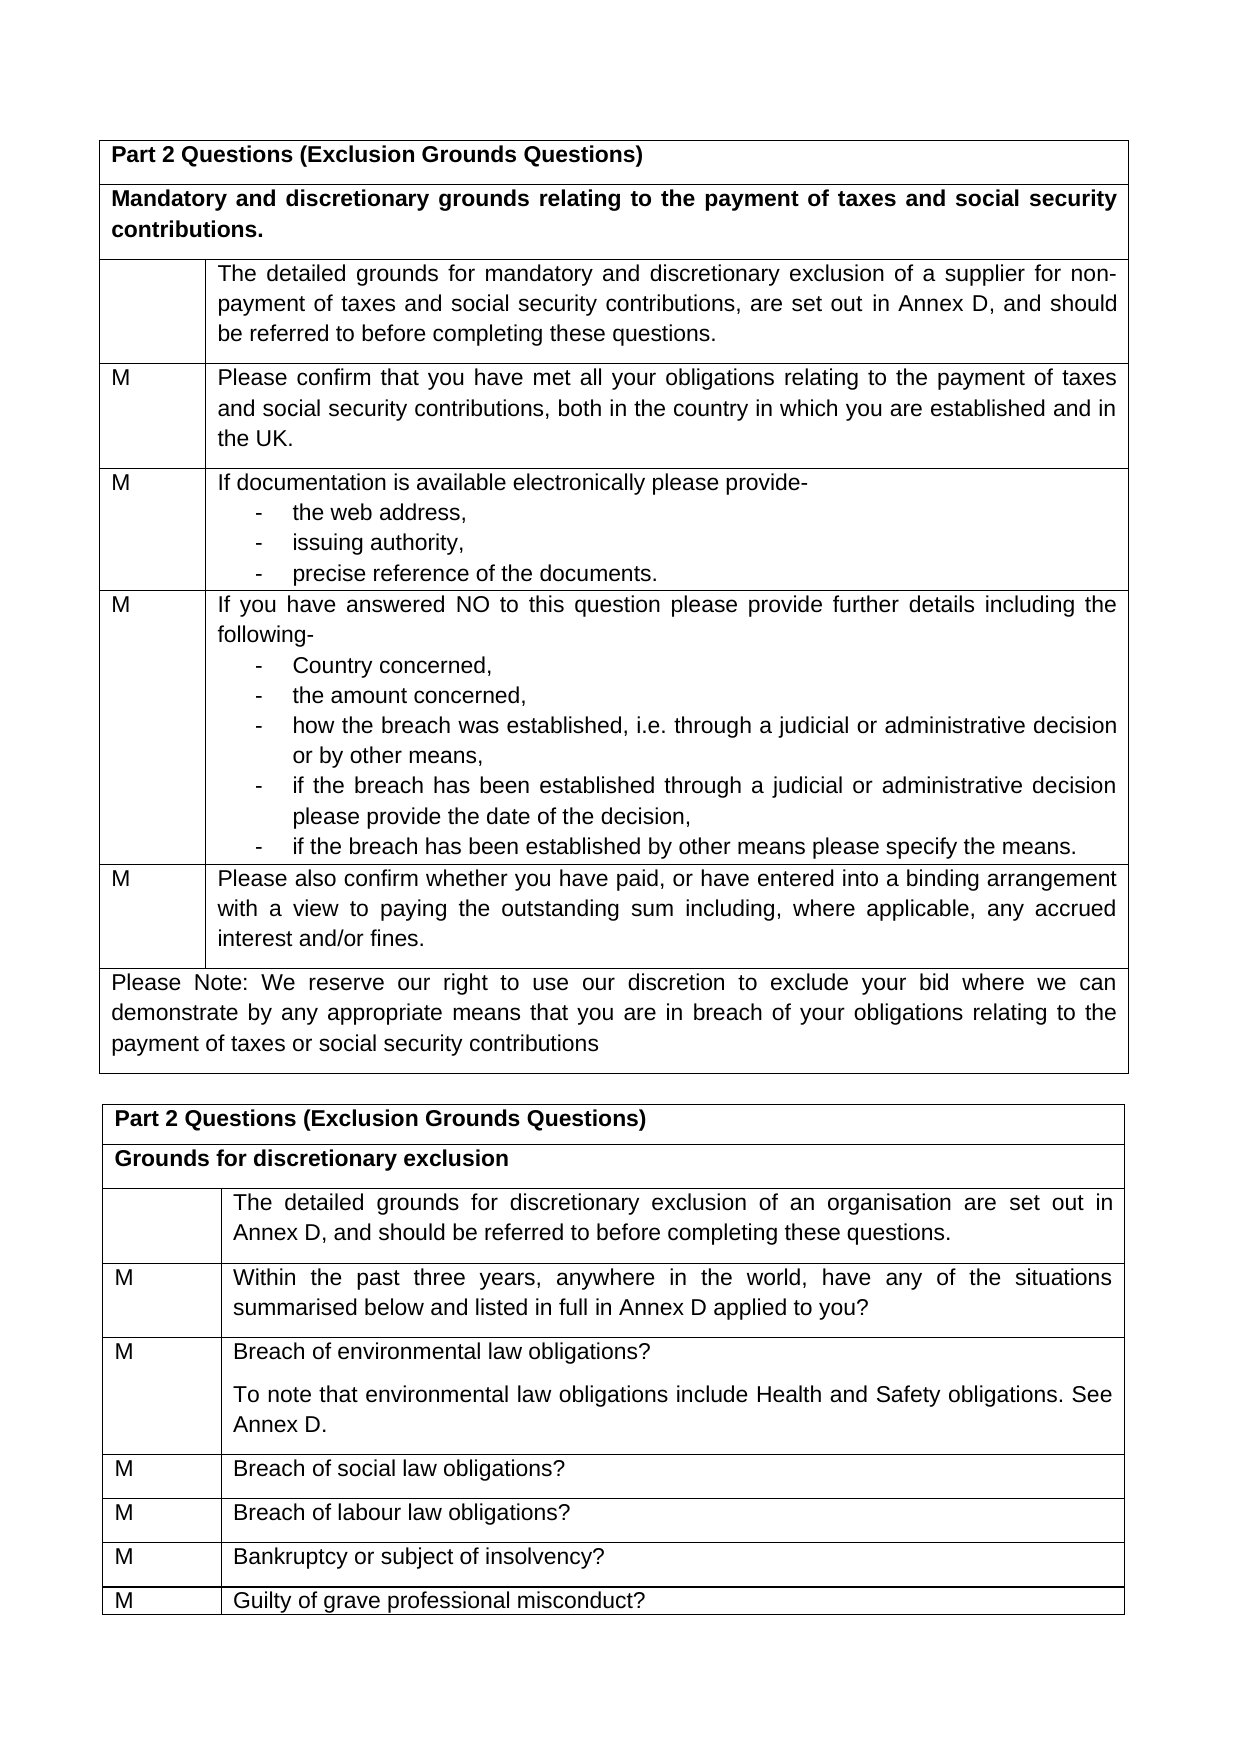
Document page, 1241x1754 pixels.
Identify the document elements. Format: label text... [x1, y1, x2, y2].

table_cell M [100, 364, 205, 468]
table_cell M [103, 1543, 221, 1586]
table_header Part 2 Questions (Exclusion Grounds Questions) [100, 141, 1128, 184]
table_cell [100, 260, 205, 363]
table_cell Breach of labour law obligations? [222, 1499, 1124, 1542]
table_cell Please Note: We reserve our right to use our discretion to exclude your bid where we can demonstrate by any appropriate means that you are in breach of your obligations relating to the payment of taxes or social security contributions [100, 969, 1128, 1073]
table_cell Within the past three years, anywhere in the world, have any of the situations summarised below and listed in full in Annex D applied to you? [222, 1264, 1124, 1337]
table_cell Breach of environmental law obligations? To note that environmental law obligations include Health and Safety obligations. See Annex D. [222, 1338, 1124, 1454]
table_cell If documentation is available electronically please provide- the web address, issuing authority, precise reference of the documents. [206, 469, 1128, 590]
table_cell Breach of social law obligations? [222, 1455, 1124, 1498]
table_cell M [100, 865, 205, 968]
table_cell M [103, 1455, 221, 1498]
table_cell Mandatory and discretionary grounds relating to the payment of taxes and social security contributions. [100, 185, 1128, 259]
table_cell M [100, 591, 205, 863]
table_cell The detailed grounds for discretionary exclusion of an organisation are set out in Annex D, and should be referred to before completing these questions. [222, 1189, 1124, 1262]
table_cell M [103, 1588, 221, 1614]
table_cell M [100, 469, 205, 590]
table_cell Please confirm that you have met all your obligations relating to the payment of taxes and social security contributions, both in the country in which you are established and in the UK. [206, 364, 1128, 468]
table_cell Grounds for discretionary exclusion [103, 1145, 1124, 1188]
table_cell M [103, 1499, 221, 1542]
table_cell The detailed grounds for mandatory and discretionary exclusion of a supplier for non-payment of taxes and social security contributions, are set out in Annex D, and should be referred to before completing these questions. [206, 260, 1128, 363]
table_cell M [103, 1338, 221, 1454]
table_cell Please also confirm whether you have paid, or have entered into a binding arrangement with a view to paying the outstanding sum including, where applicable, any accrued interest and/or fines. [206, 865, 1128, 968]
table_cell M [103, 1264, 221, 1337]
table_cell Bankruptcy or subject of insolvency? [222, 1543, 1124, 1586]
table_header Part 2 Questions (Exclusion Grounds Questions) [103, 1105, 1124, 1144]
table_cell If you have answered NO to this question please provide further details including the following- Country concerned, the amount concerned, how the breach was established, i.e. through a judicial or administrative decision or by other means, if the breach has been established through a judicial or administrative decision please provide the date of the decision, if the breach has been established by other means please specify the means. [206, 591, 1128, 863]
table_cell [103, 1189, 221, 1262]
table_cell Guilty of grave professional misconduct? [222, 1588, 1124, 1614]
